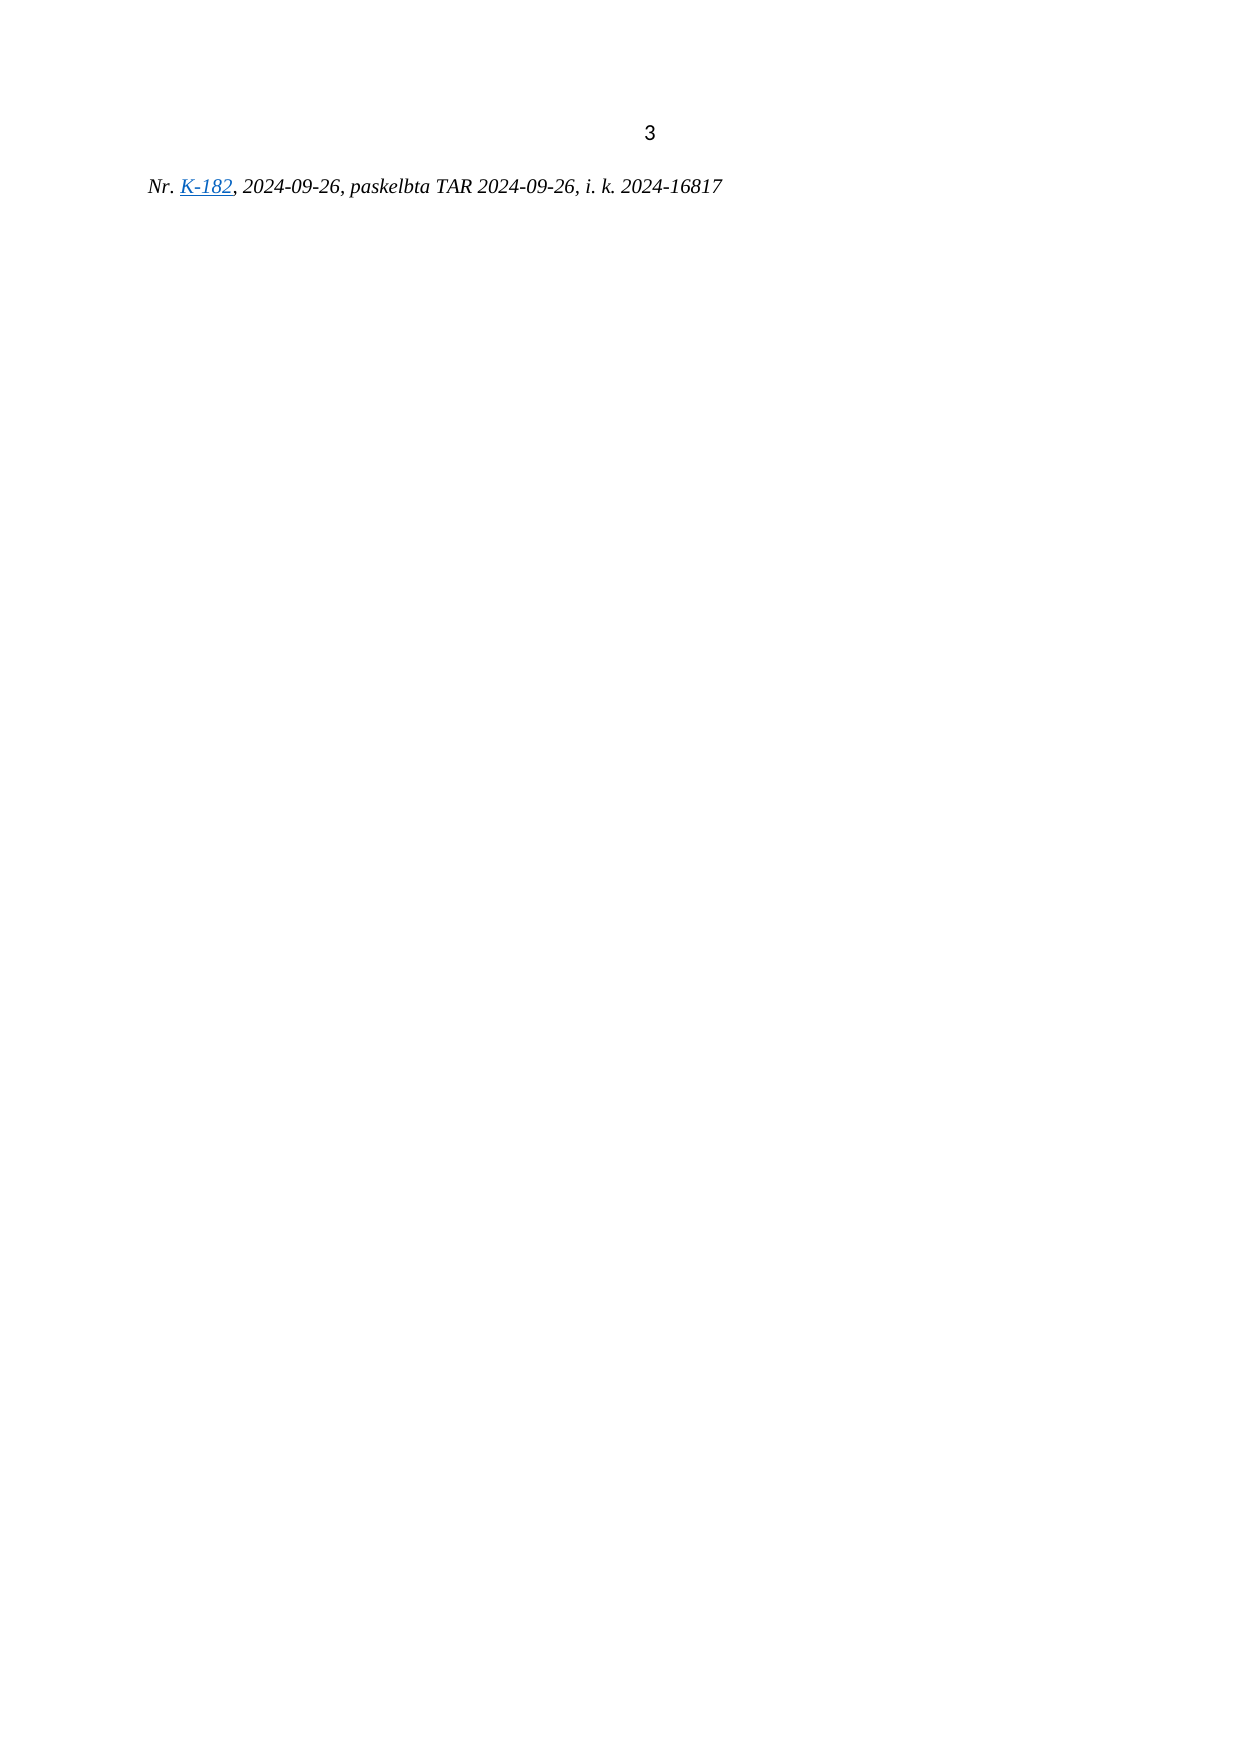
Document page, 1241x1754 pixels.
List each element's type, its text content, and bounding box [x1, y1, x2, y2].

text Nr. K-182, 2024-09-26, paskelbta TAR 2024-09-26, i. k. 2024-16817 [148, 174, 1152, 198]
